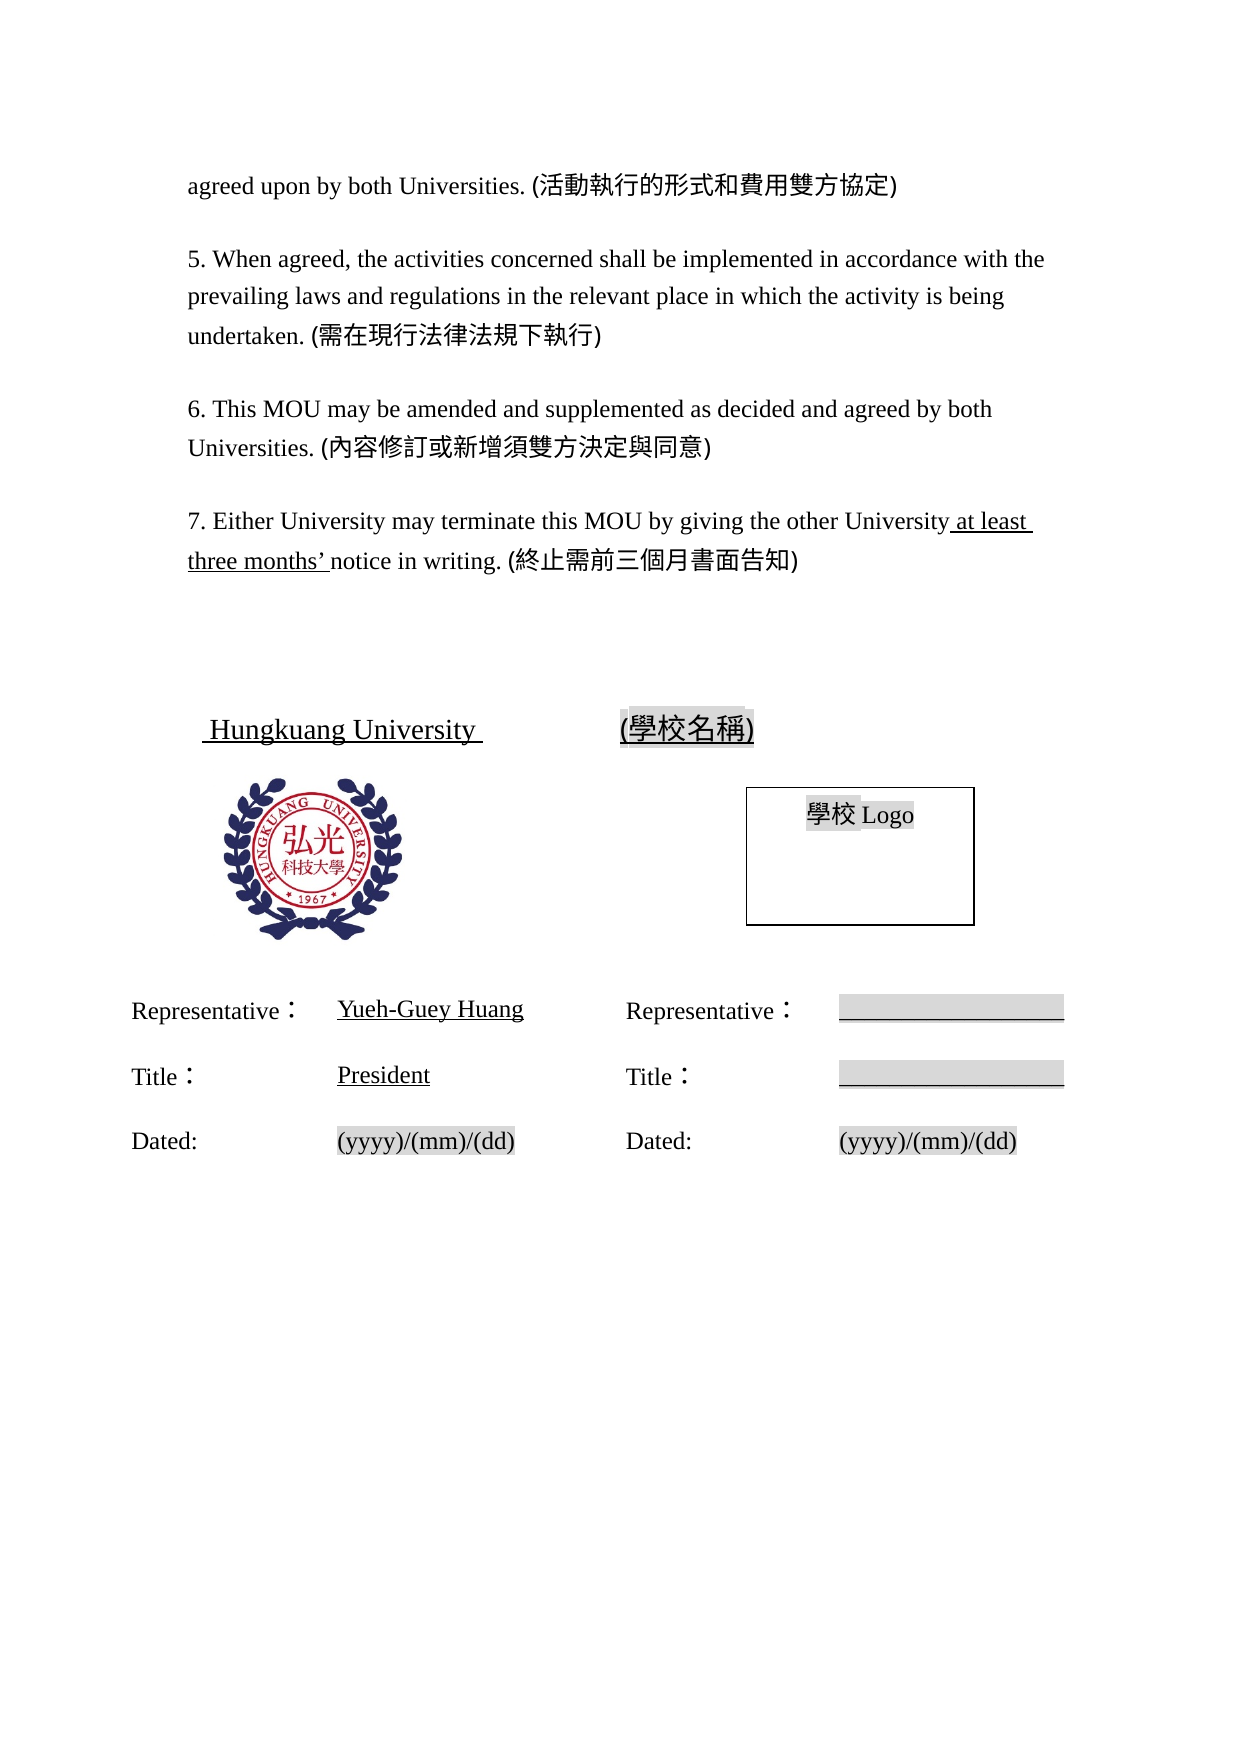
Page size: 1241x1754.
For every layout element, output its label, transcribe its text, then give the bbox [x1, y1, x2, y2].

table_header __________________ [828, 990, 1121, 1056]
text 6. This MOU may be amended and supplemented as decided and agreed by both Universities. (內容修訂或新增須雙方決定與同意) [187, 389, 1053, 464]
text 7. Either University may terminate this MOU by giving the other University at least three months’ notice in writing. (終止需前三個月書面告知) [187, 502, 1053, 577]
table_cell (yyyy)/(mm)/(dd) [828, 1122, 1121, 1188]
table_cell Title： [120, 1056, 326, 1122]
picture [212, 764, 409, 952]
text 5. When agreed, the activities concerned shall be implemented in accordance with the prevailing laws and regulations in the relevant place in which the activity is being undertaken. (需在現行法律法規下執行) [187, 239, 1053, 352]
text Hungkuang University (學校名稱) [187, 689, 1053, 764]
table_cell Dated: [120, 1122, 326, 1188]
table_header Yueh-Guey Huang [326, 990, 614, 1056]
table_cell President [326, 1056, 614, 1122]
text 學校Logo [762, 795, 959, 831]
table_cell Dated: [614, 1122, 828, 1188]
table_cell (yyyy)/(mm)/(dd) [326, 1122, 614, 1188]
table_cell __________________ [828, 1056, 1121, 1122]
table_header Representative： [120, 990, 326, 1056]
text agreed upon by both Universities. (活動執行的形式和費用雙方協定) [187, 164, 1053, 202]
table_cell Title： [614, 1056, 828, 1122]
table_header Representative： [614, 990, 828, 1056]
